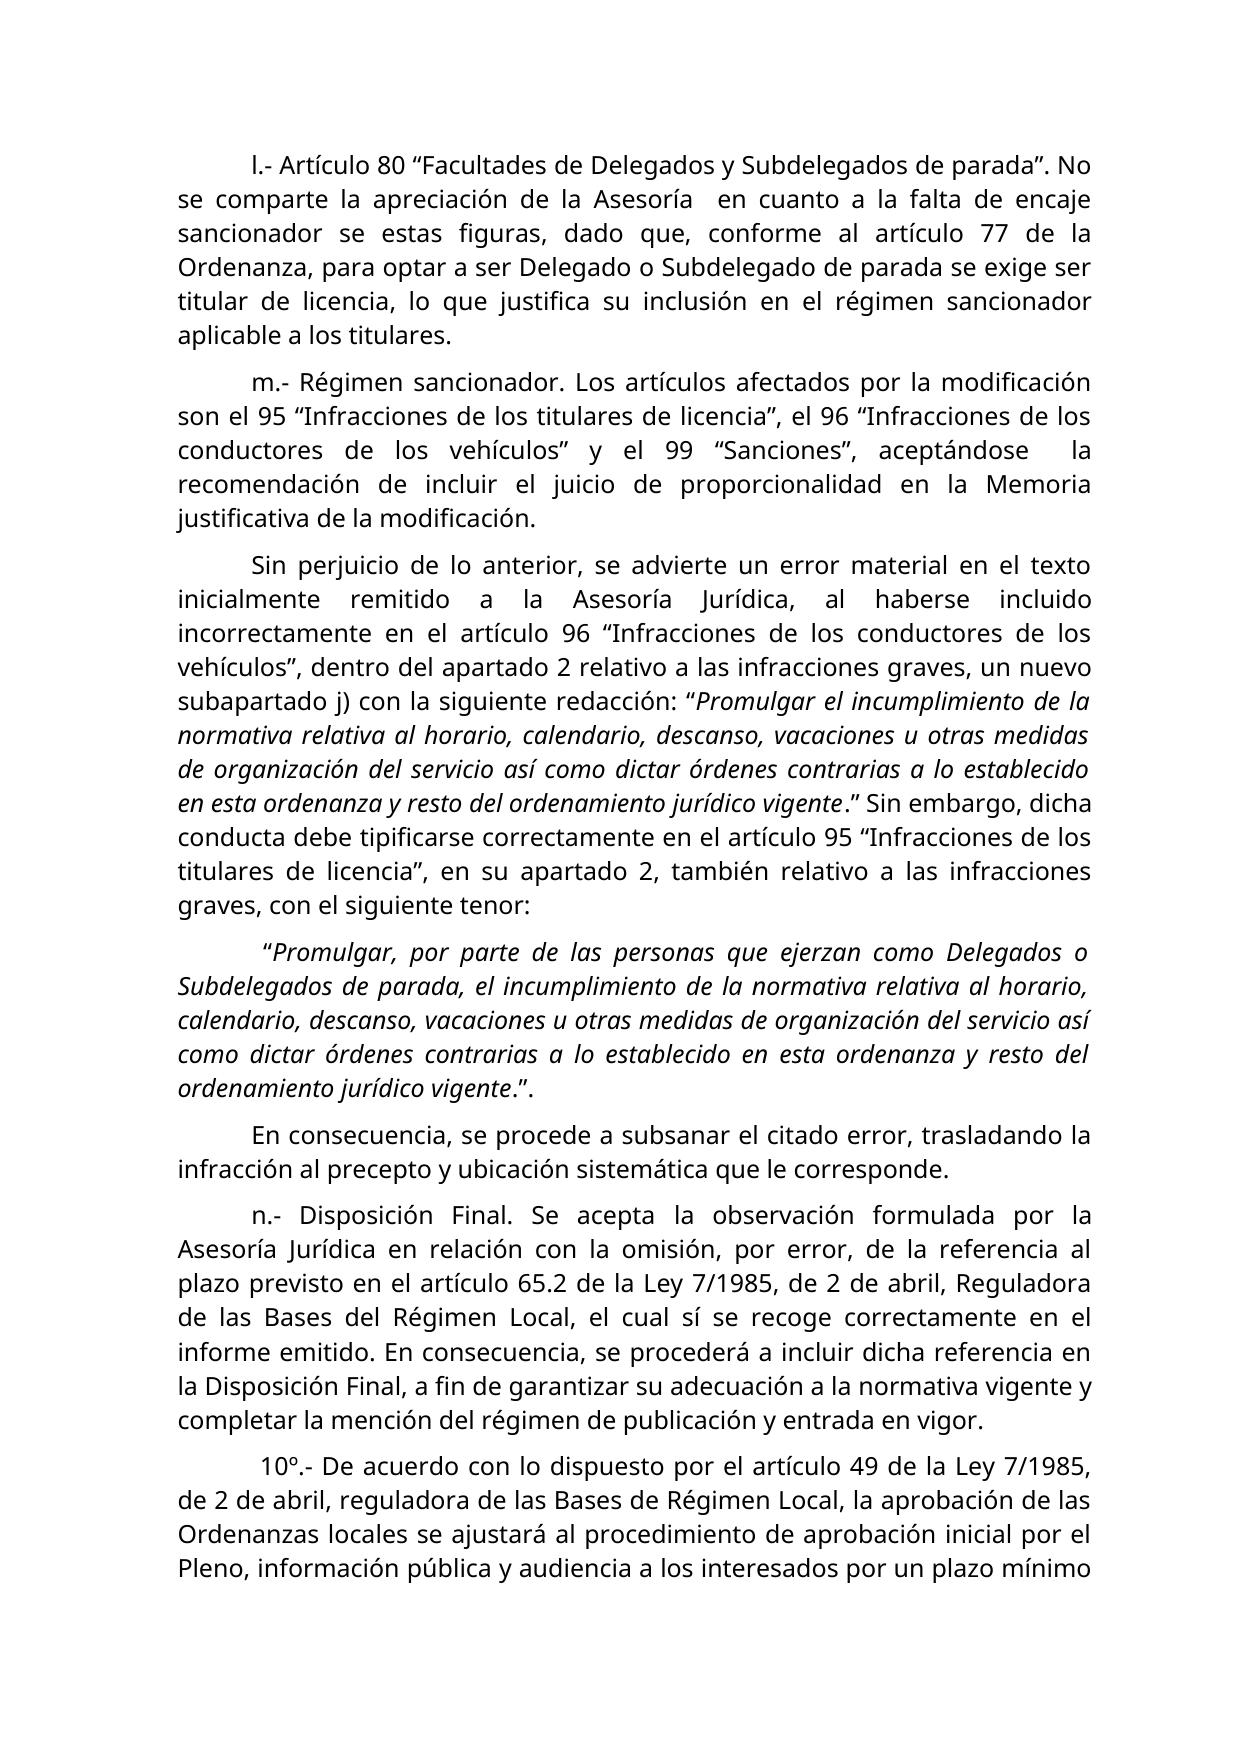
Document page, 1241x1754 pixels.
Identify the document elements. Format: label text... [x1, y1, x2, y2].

text Sin perjuicio de lo anterior, se advierte un error material en el texto inicialmente remitido a la Asesoría Jurídica, al haberse incluido incorrectamente en el artículo 96 “Infracciones de los conductores de los vehículos”, dentro del apartado 2 relativo a las infracciones graves, un nuevo subapartado j) con la siguiente redacción: “Promulgar el incumplimiento de la normativa relativa al horario, calendario, descanso, vacaciones u otras medidas de organización del servicio así como dictar órdenes contrarias a lo establecido en esta ordenanza y resto del ordenamiento jurídico vigente.” Sin embargo, dicha conducta debe tipificarse correctamente en el artículo 95 “Infracciones de los titulares de licencia”, en su apartado 2, también relativo a las infracciones graves, con el siguiente tenor: [177, 547, 1093, 922]
text En consecuencia, se procede a subsanar el citado error, trasladando la infracción al precepto y ubicación sistemática que le corresponde. [177, 1117, 1093, 1185]
text “Promulgar, por parte de las personas que ejerzan como Delegados o Subdelegados de parada, el incumplimiento de la normativa relativa al horario, calendario, descanso, vacaciones u otras medidas de organización del servicio así como dictar órdenes contrarias a lo establecido en esta ordenanza y resto del ordenamiento jurídico vigente.”. [177, 934, 1093, 1105]
text 10º.- De acuerdo con lo dispuesto por el artículo 49 de la Ley 7/1985, de 2 de abril, reguladora de las Bases de Régimen Local, la aprobación de las Ordenanzas locales se ajustará al procedimiento de aprobación inicial por el Pleno, información pública y audiencia a los interesados por un plazo mínimo [177, 1449, 1093, 1585]
text l.- Artículo 80 “Facultades de Delegados y Subdelegados de parada”. No se comparte la apreciación de la Asesoría en cuanto a la falta de encaje sancionador se estas figuras, dado que, conforme al artículo 77 de la Ordenanza, para optar a ser Delegado o Subdelegado de parada se exige ser titular de licencia, lo que justifica su inclusión en el régimen sancionador aplicable a los titulares. [177, 148, 1093, 352]
text n.- Disposición Final. Se acepta la observación formulada por la Asesoría Jurídica en relación con la omisión, por error, de la referencia al plazo previsto en el artículo 65.2 de la Ley 7/1985, de 2 de abril, Reguladora de las Bases del Régimen Local, el cual sí se recoge correctamente en el informe emitido. En consecuencia, se procederá a incluir dicha referencia en la Disposición Final, a fin de garantizar su adecuación a la normativa vigente y completar la mención del régimen de publicación y entrada en vigor. [177, 1198, 1093, 1436]
text m.- Régimen sancionador. Los artículos afectados por la modificación son el 95 “Infracciones de los titulares de licencia”, el 96 “Infracciones de los conductores de los vehículos” y el 99 “Sanciones”, aceptándose la recomendación de incluir el juicio de proporcionalidad en la Memoria justificativa de la modificación. [177, 364, 1093, 535]
